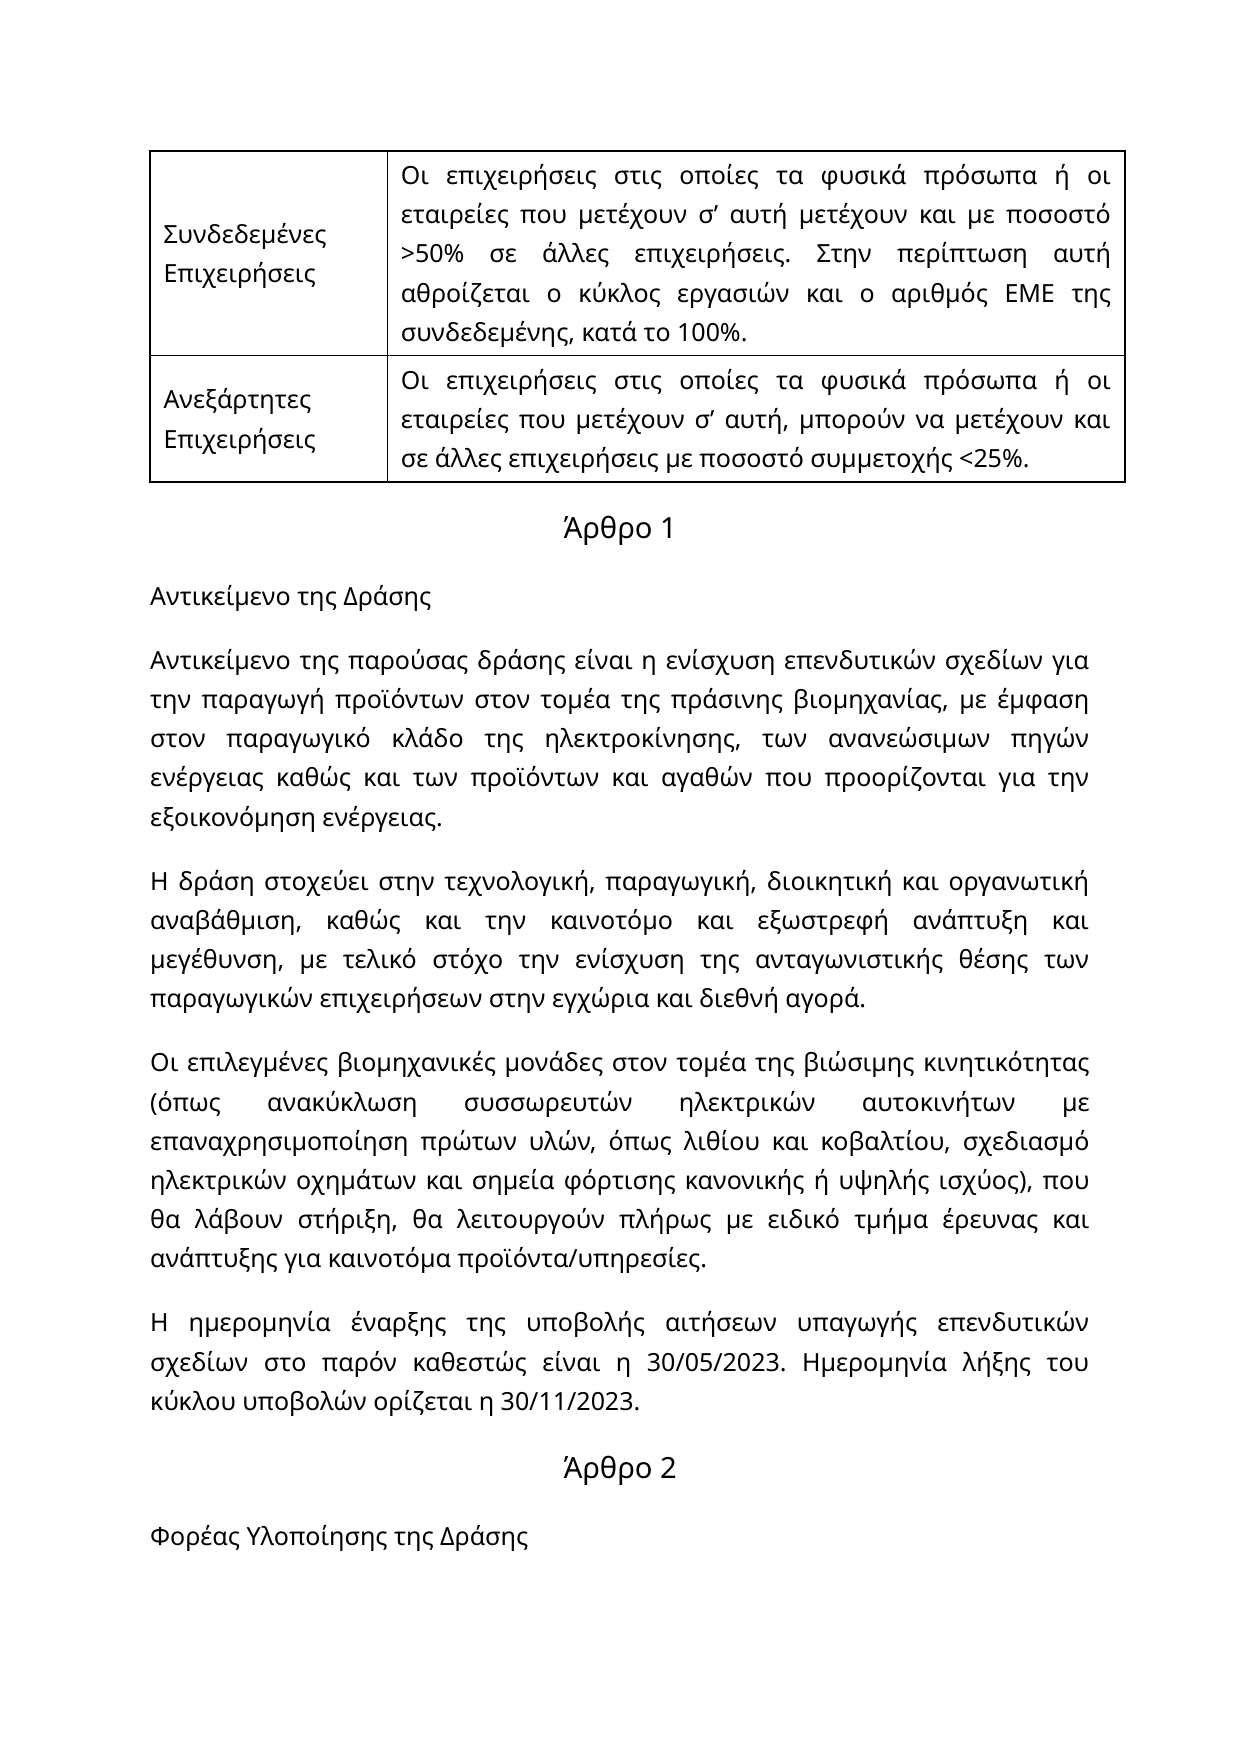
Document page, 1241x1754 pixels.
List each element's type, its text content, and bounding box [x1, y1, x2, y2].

text Οι επιλεγμένες βιομηχανικές μονάδες στον τομέα της βιώσιμης κινητικότητας (όπως ανακύκλωση συσσωρευτών ηλεκτρικών αυτοκινήτων με επαναχρησιμοποίηση πρώτων υλών, όπως λιθίου και κοβαλτίου, σχεδιασμό ηλεκτρικών οχημάτων και σημεία φόρτισης κανονικής ή υψηλής ισχύος), που θα λάβουν στήριξη, θα λειτουργούν πλήρως με ειδικό τμήμα έρευνας και ανάπτυξης για καινοτόμα προϊόντα/υπηρεσίες. [150, 1045, 1090, 1275]
text Αντικείμενο της Δράσης [150, 578, 1090, 612]
subtitle Άρθρο 2 [150, 1448, 1090, 1487]
text Η δράση στοχεύει στην τεχνολογική, παραγωγική, διοικητική και οργανωτική αναβάθμιση, καθώς και την καινοτόμο και εξωστρεφή ανάπτυξη και μεγέθυνση, με τελικό στόχο την ενίσχυση της ανταγωνιστικής θέσης των παραγωγικών επιχειρήσεων στην εγχώρια και διεθνή αγορά. [150, 863, 1090, 1015]
table_cell Οι επιχειρήσεις στις οποίες τα φυσικά πρόσωπα ή οι εταιρείες που μετέχουν σ’ αυτή, μπορούν να μετέχουν και σε άλλες επιχειρήσεις με ποσοστό συμμετοχής <25%. [388, 356, 1124, 481]
text Αντικείμενο της παρούσας δράσης είναι η ενίσχυση επενδυτικών σχεδίων για την παραγωγή προϊόντων στον τομέα της πράσινης βιομηχανίας, με έμφαση στον παραγωγικό κλάδο της ηλεκτροκίνησης, των ανανεώσιμων πηγών ενέργειας καθώς και των προϊόντων και αγαθών που προορίζονται για την εξοικονόμηση ενέργειας. [150, 643, 1090, 833]
table_cell Οι επιχειρήσεις στις οποίες τα φυσικά πρόσωπα ή οι εταιρείες που μετέχουν σ’ αυτή μετέχουν και με ποσοστό >50% σε άλλες επιχειρήσεις. Στην περίπτωση αυτή αθροίζεται ο κύκλος εργασιών και ο αριθμός ΕΜΕ της συνδεδεμένης, κατά το 100%. [388, 152, 1124, 355]
text Φορέας Υλοποίησης της Δράσης [150, 1518, 1090, 1552]
text Η ημερομηνία έναρξης της υποβολής αιτήσεων υπαγωγής επενδυτικών σχεδίων στο παρόν καθεστώς είναι η 30/05/2023. Ημερομηνία λήξης του κύκλου υποβολών ορίζεται η 30/11/2023. [150, 1305, 1090, 1417]
table_cell Συνδεδεμένες Επιχειρήσεις [151, 152, 387, 355]
table_cell Ανεξάρτητες Επιχειρήσεις [151, 356, 387, 481]
subtitle Άρθρο 1 [150, 508, 1090, 547]
